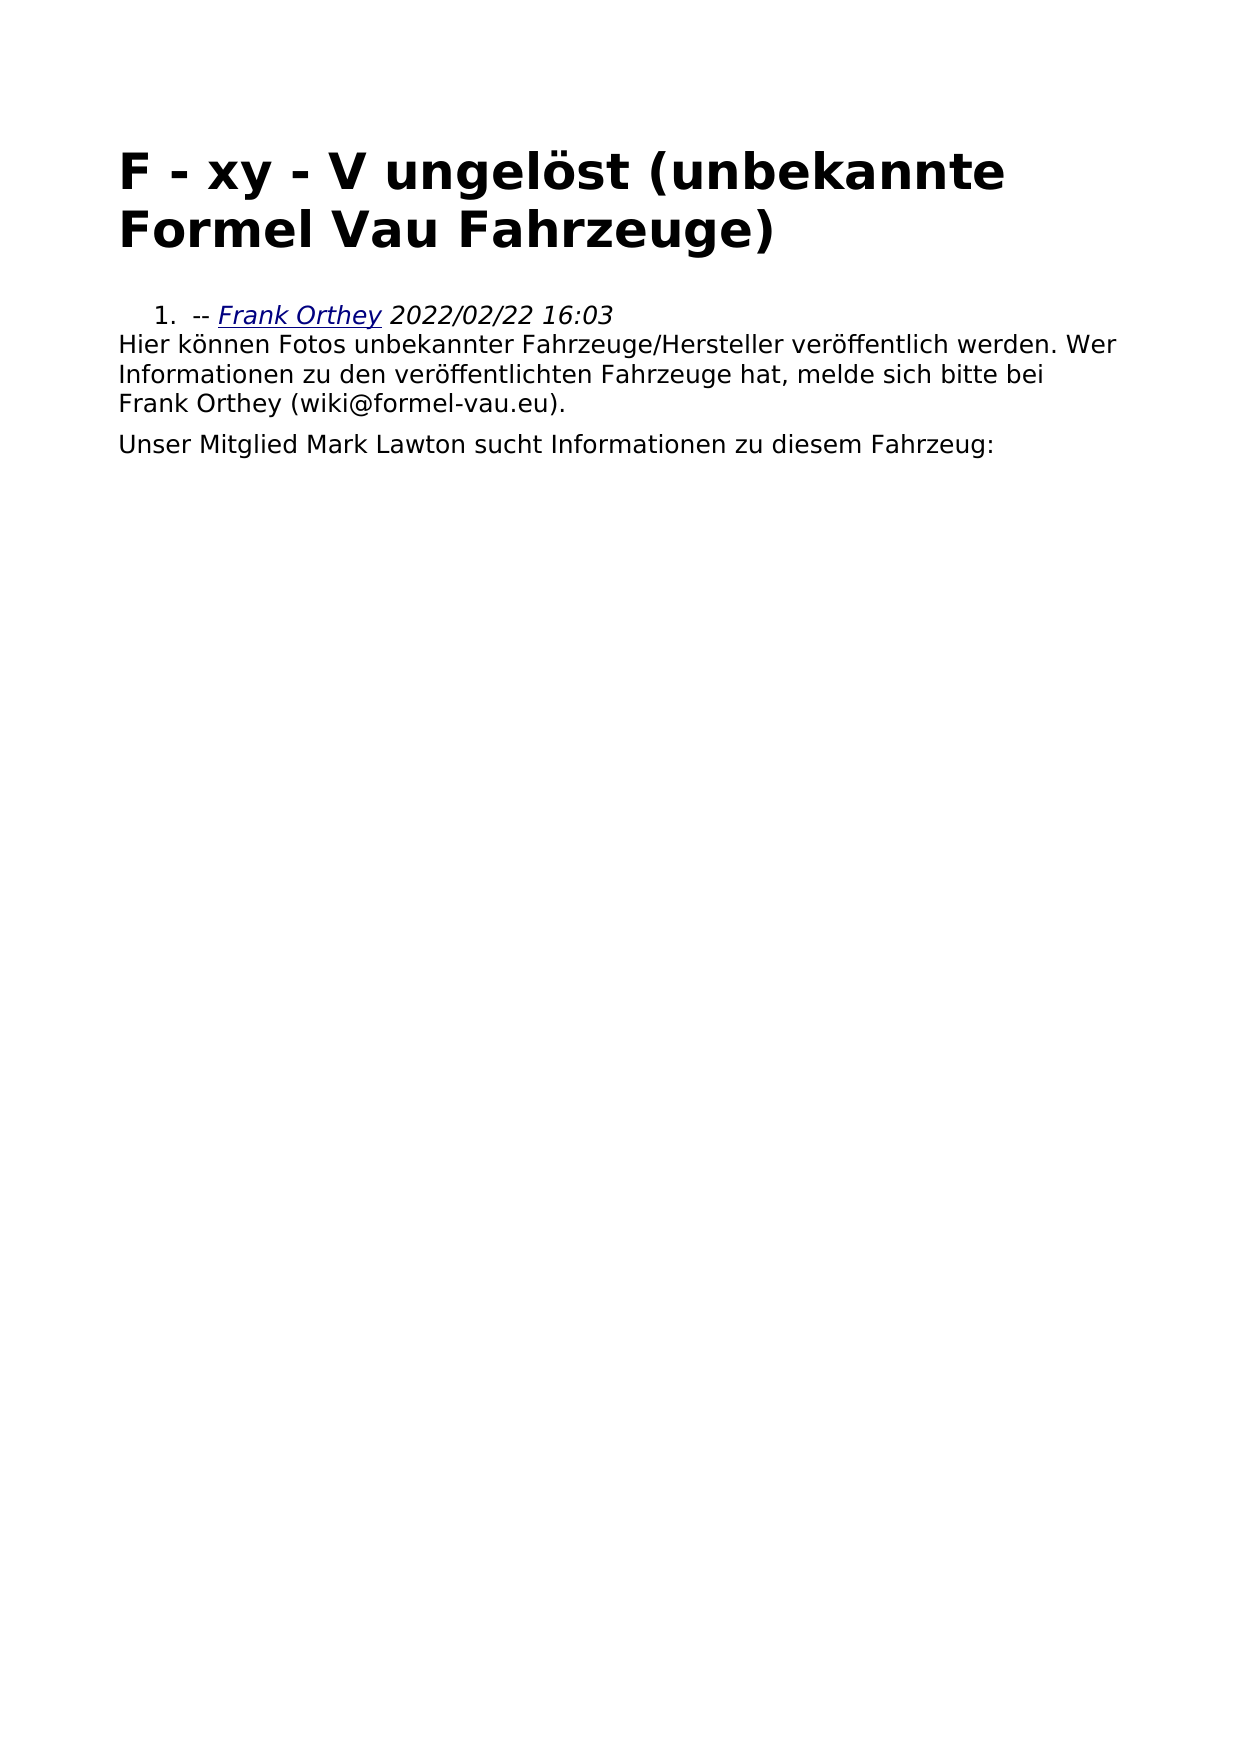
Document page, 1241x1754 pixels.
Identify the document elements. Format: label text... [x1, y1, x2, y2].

text Unser Mitglied Mark Lawton sucht Informationen zu diesem Fahrzeug: [118, 431, 1122, 460]
text Hier können Fotos unbekannter Fahrzeuge/Hersteller veröffentlich werden. Wer Informationen zu den veröffentlichten Fahrzeuge hat, melde sich bitte bei Frank Orthey (wiki@formel-vau.eu). [118, 331, 1122, 418]
list -- Frank Orthey 2022/02/22 16:03 [177, 302, 1122, 331]
subtitle F - xy - V ungelöst (unbekannte Formel Vau Fahrzeuge) [118, 143, 1122, 259]
